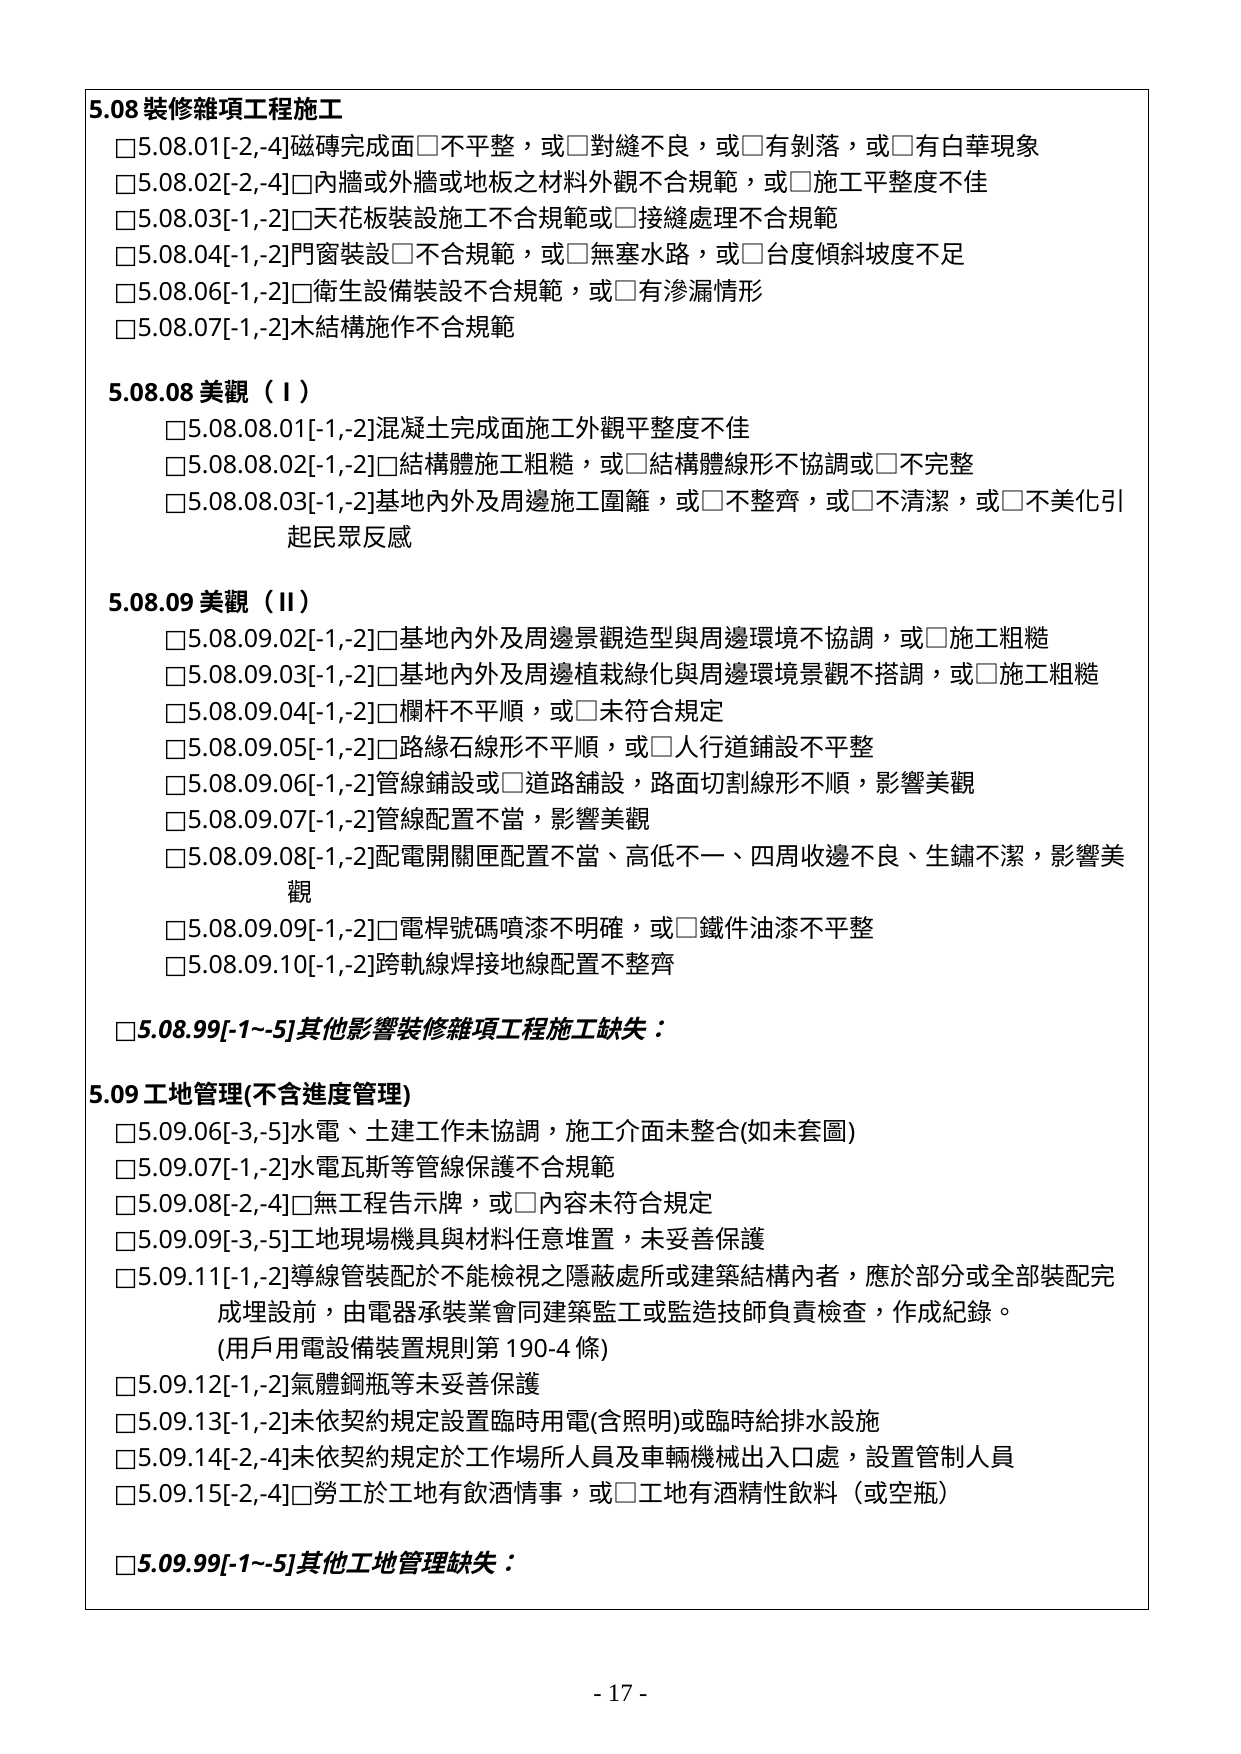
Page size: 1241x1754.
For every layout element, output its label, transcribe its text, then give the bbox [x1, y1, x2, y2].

table_cell 5.08裝修雜項工程施工 □5.08.01[-2,-4]磁磚完成面□不平整，或□對縫不良，或□有剝落，或□有白華現象 □5.08.02[-2,-4]□內牆或外牆或地板之材料外觀不合規範，或□施工平整度不佳 □5.08.03[-1,-2]□天花板裝設施工不合規範或□接縫處理不合規範 □5.08.04[-1,-2]門窗裝設□不合規範，或□無塞水路，或□台度傾斜坡度不足 □5.08.06[-1,-2]□衛生設備裝設不合規範，或□有滲漏情形 □5.08.07[-1,-2]木結構施作不合規範 5.08.08美觀（Ⅰ） □5.08.08.01[-1,-2]混凝土完成面施工外觀平整度不佳 □5.08.08.02[-1,-2]□結構體施工粗糙，或□結構體線形不協調或□不完整 □5.08.08.03[-1,-2]基地內外及周邊施工圍籬，或□不整齊，或□不清潔，或□不美化引 起民眾反感 5.08.09美觀（Ⅱ） □5.08.09.02[-1,-2]□基地內外及周邊景觀造型與周邊環境不協調，或□施工粗糙 □5.08.09.03[-1,-2]□基地內外及周邊植栽綠化與周邊環境景觀不搭調，或□施工粗糙 □5.08.09.04[-1,-2]□欄杆不平順，或□未符合規定 □5.08.09.05[-1,-2]□路緣石線形不平順，或□人行道鋪設不平整 □5.08.09.06[-1,-2]管線鋪設或□道路舖設，路面切割線形不順，影響美觀 □5.08.09.07[-1,-2]管線配置不當，影響美觀 □5.08.09.08[-1,-2]配電開關匣配置不當、高低不一、四周收邊不良、生鏽不潔，影響美 觀 □5.08.09.09[-1,-2]□電桿號碼噴漆不明確，或□鐵件油漆不平整 □5.08.09.10[-1,-2]跨軌線焊接地線配置不整齊 □5.08.99[-1~-5]其他影響裝修雜項工程施工缺失： 5.09工地管理(不含進度管理) □5.09.06[-3,-5]水電、土建工作未協調，施工介面未整合(如未套圖) □5.09.07[-1,-2]水電瓦斯等管線保護不合規範 □5.09.08[-2,-4]□無工程告示牌，或□內容未符合規定 □5.09.09[-3,-5]工地現場機具與材料任意堆置，未妥善保護 □5.09.11[-1,-2]導線管裝配於不能檢視之隱蔽處所或建築結構內者，應於部分或全部裝配完 成埋設前，由電器承裝業會同建築監工或監造技師負責檢查，作成紀錄。 (用戶用電設備裝置規則第190-4條) □5.09.12[-1,-2]氣體鋼瓶等未妥善保護 □5.09.13[-1,-2]未依契約規定設置臨時用電(含照明)或臨時給排水設施 □5.09.14[-2,-4]未依契約規定於工作場所人員及車輛機械出入口處，設置管制人員 □5.09.15[-2,-4]□勞工於工地有飲酒情事，或□工地有酒精性飲料（或空瓶） □5.09.99[-1~-5]其他工地管理缺失： [86, 90, 1148, 1609]
